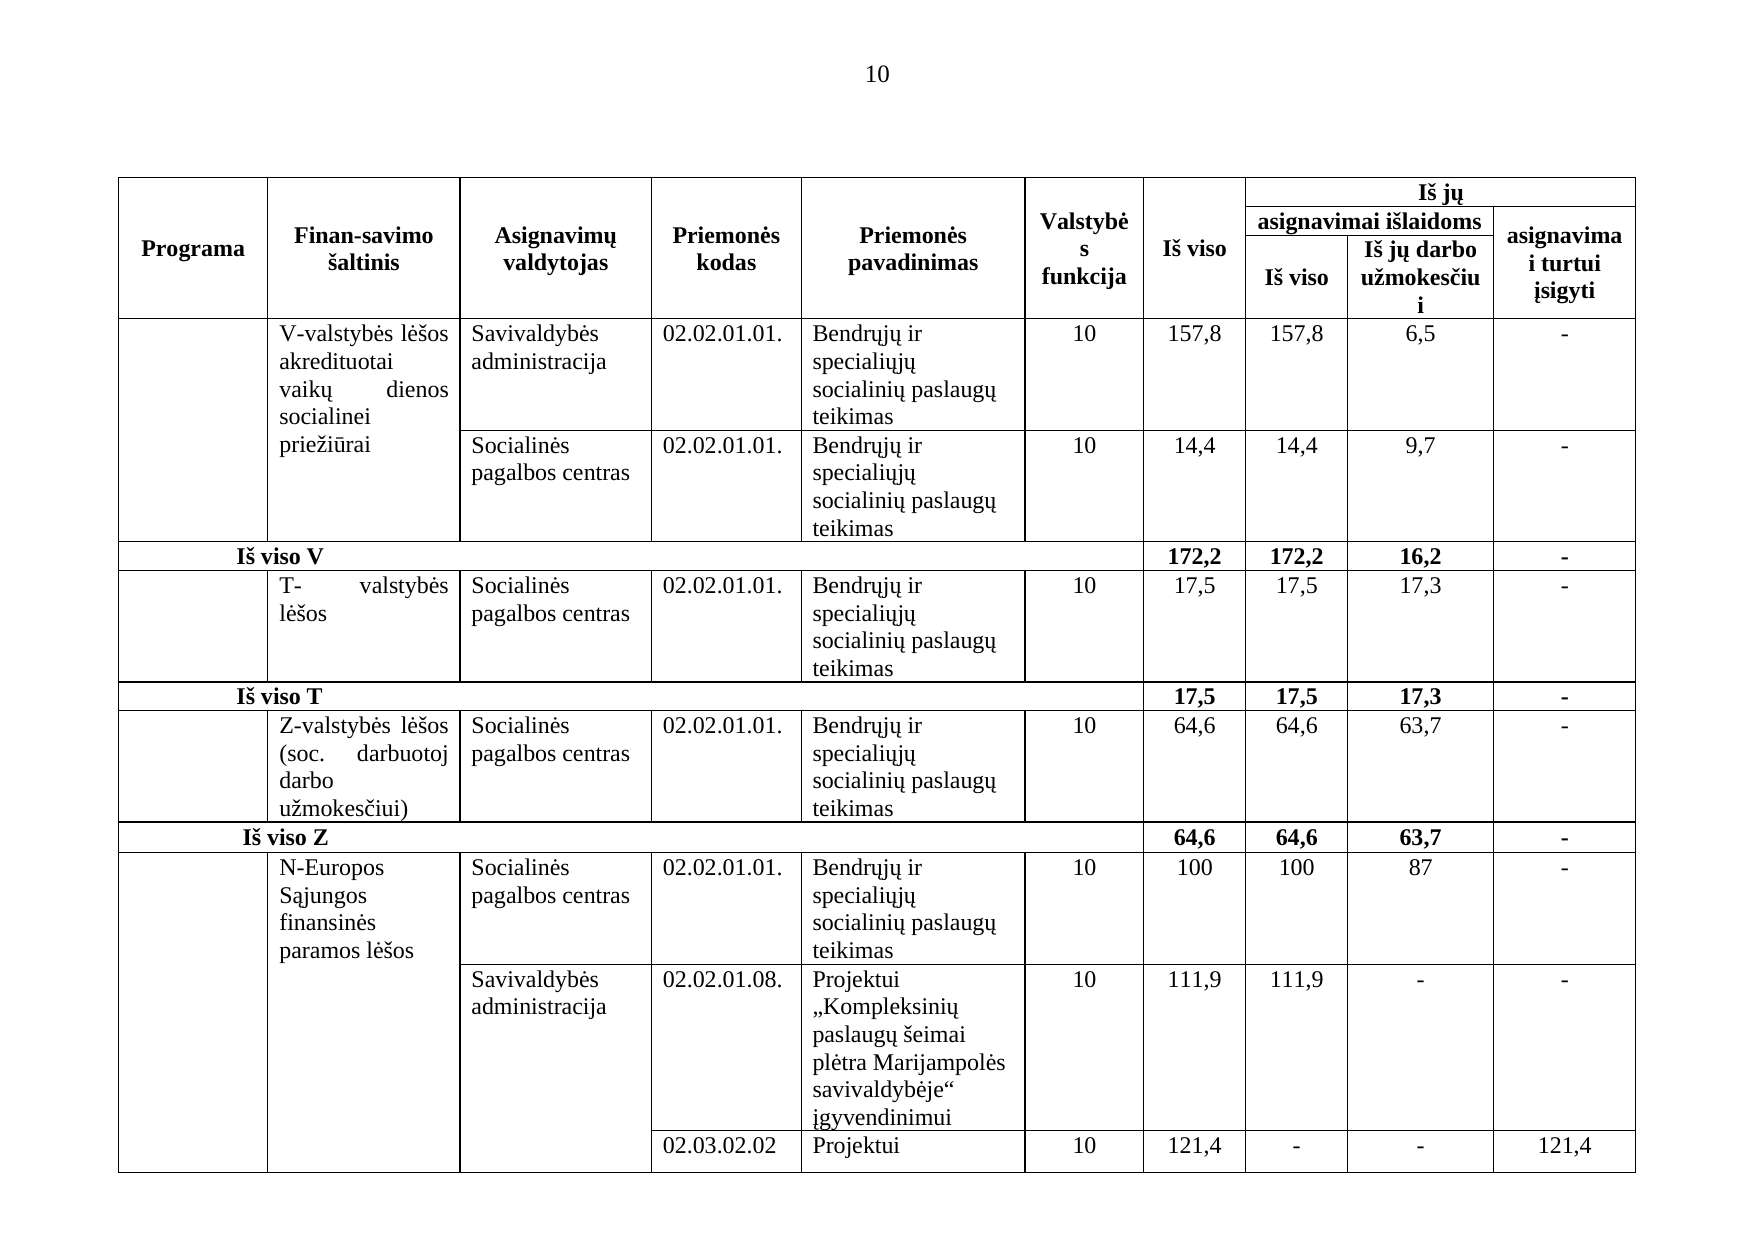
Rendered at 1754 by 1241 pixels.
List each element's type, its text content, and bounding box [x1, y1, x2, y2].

table_cell 10 [1026, 965, 1143, 1130]
table_cell - [1494, 823, 1635, 852]
table_cell Bendrųjų ir specialiųjų socialinių paslaugų teikimas [802, 431, 1024, 541]
table_cell Iš jų darbo užmokesčiui [1348, 236, 1493, 318]
table_cell 10 [1026, 853, 1143, 964]
table_header Priemonės kodas [652, 178, 801, 318]
table_cell asignavimai išlaidoms [1246, 207, 1493, 234]
table_cell - [1494, 571, 1635, 681]
table_cell 02.02.01.01. [652, 431, 801, 541]
table_cell 9,7 [1348, 431, 1493, 541]
table_cell 111,9 [1144, 965, 1245, 1130]
table_cell 17,5 [1144, 571, 1245, 681]
table_cell 02.02.01.01. [652, 571, 801, 681]
table_cell Socialinės pagalbos centras [461, 431, 651, 541]
table_cell - [1494, 431, 1635, 541]
table_cell 6,5 [1348, 319, 1493, 430]
table_header Programa [119, 178, 267, 318]
table_cell - [1348, 1131, 1493, 1172]
table_cell 111,9 [1246, 965, 1347, 1130]
table_cell - [1494, 965, 1635, 1130]
table_cell T- valstybės lėšos [268, 571, 459, 681]
table_cell Bendrųjų ir specialiųjų socialinių paslaugų teikimas [802, 853, 1024, 964]
table_cell Socialinės pagalbos centras [461, 711, 651, 821]
table_cell [119, 319, 267, 541]
table_header Finan-savimo šaltinis [268, 178, 459, 318]
table_cell Iš viso V [119, 542, 1143, 570]
table_header Valstybės funkcija [1026, 178, 1143, 318]
table_cell 02.03.02.02 [652, 1131, 801, 1172]
table_cell Bendrųjų ir specialiųjų socialinių paslaugų teikimas [802, 319, 1024, 430]
table_cell [119, 853, 267, 1172]
table_cell 121,4 [1494, 1131, 1635, 1172]
table_cell 121,4 [1144, 1131, 1245, 1172]
table_cell - [1494, 683, 1635, 710]
table_cell - [1494, 711, 1635, 821]
table_cell [119, 571, 267, 681]
table_cell [119, 711, 267, 821]
table_cell 100 [1246, 853, 1347, 964]
table_cell 10 [1026, 571, 1143, 681]
table_cell 157,8 [1144, 319, 1245, 430]
table_header Iš viso [1144, 178, 1245, 318]
table_header Iš jų [1246, 178, 1635, 206]
table_cell Z-valstybės lėšos (soc. darbuotoj darbo užmokesčiui) [268, 711, 459, 821]
table_cell Socialinės pagalbos centras [461, 853, 651, 964]
table_cell - [1246, 1131, 1347, 1172]
table_cell 10 [1026, 431, 1143, 541]
table_cell Projektui [802, 1131, 1024, 1172]
table_cell 02.02.01.08. [652, 965, 801, 1130]
table_cell Iš viso [1246, 236, 1347, 318]
table_cell 100 [1144, 853, 1245, 964]
table_cell Iš viso Z [119, 823, 1143, 852]
table_cell V-valstybės lėšos akredituotai vaikų dienos socialinei priežiūrai [268, 319, 459, 541]
table_cell 172,2 [1246, 542, 1347, 570]
table_cell - [1348, 965, 1493, 1130]
table_cell 14,4 [1144, 431, 1245, 541]
table_cell 157,8 [1246, 319, 1347, 430]
table_cell 17,3 [1348, 571, 1493, 681]
table_cell 02.02.01.01. [652, 319, 801, 430]
table_cell Iš viso T [119, 683, 1143, 710]
table_cell 10 [1026, 1131, 1143, 1172]
table_cell 02.02.01.01. [652, 853, 801, 964]
table_cell 02.02.01.01. [652, 711, 801, 821]
table_cell Bendrųjų ir specialiųjų socialinių paslaugų teikimas [802, 571, 1024, 681]
table_header Priemonės pavadinimas [802, 178, 1024, 318]
table_cell Savivaldybės administracija [461, 319, 651, 430]
table_cell - [1494, 542, 1635, 570]
table_cell 64,6 [1246, 711, 1347, 821]
table_cell 63,7 [1348, 823, 1493, 852]
table_cell 14,4 [1246, 431, 1347, 541]
table_cell 172,2 [1144, 542, 1245, 570]
table_cell 87 [1348, 853, 1493, 964]
table_cell Savivaldybės administracija [461, 965, 651, 1172]
table_cell 17,5 [1144, 683, 1245, 710]
table_cell N-Europos Sąjungos finansinės paramos lėšos [268, 853, 459, 1172]
table_header Asignavimų valdytojas [461, 178, 651, 318]
table_cell 17,5 [1246, 683, 1347, 710]
table_cell 10 [1026, 711, 1143, 821]
table_cell 64,6 [1144, 823, 1245, 852]
table_cell Bendrųjų ir specialiųjų socialinių paslaugų teikimas [802, 711, 1024, 821]
table_cell 17,3 [1348, 683, 1493, 710]
table_cell 64,6 [1144, 711, 1245, 821]
table_cell 17,5 [1246, 571, 1347, 681]
table_cell Projektui „Kompleksinių paslaugų šeimai plėtra Marijampolės savivaldybėje“ įgyvendinimui [802, 965, 1024, 1130]
table_cell 64,6 [1246, 823, 1347, 852]
table_cell - [1494, 853, 1635, 964]
table_cell 16,2 [1348, 542, 1493, 570]
table_cell 63,7 [1348, 711, 1493, 821]
table_cell asignavimai turtui įsigyti [1494, 207, 1635, 318]
table_cell - [1494, 319, 1635, 430]
table_cell 10 [1026, 319, 1143, 430]
table_cell Socialinės pagalbos centras [461, 571, 651, 681]
